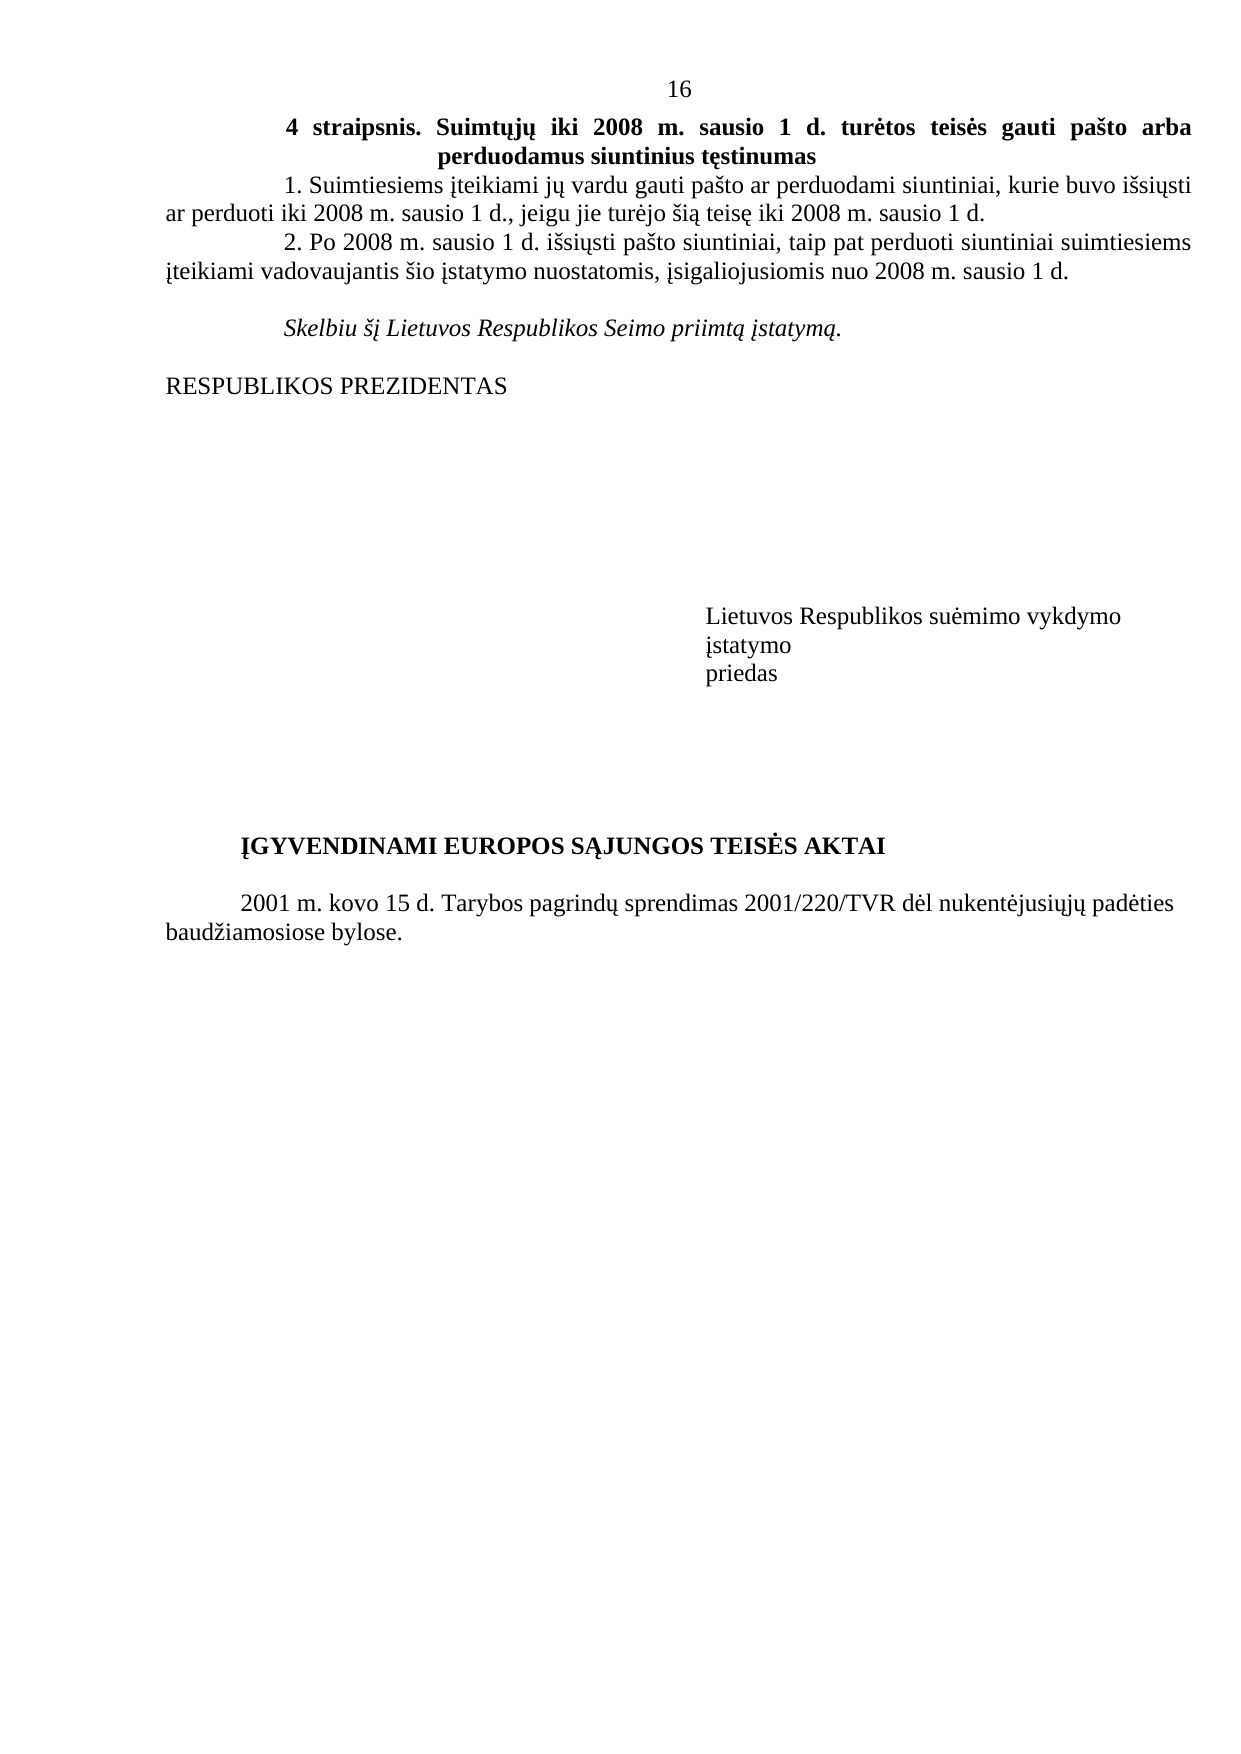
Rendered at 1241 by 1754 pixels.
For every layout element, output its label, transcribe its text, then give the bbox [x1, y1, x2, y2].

text ĮGYVENDINAMI EUROPOS SĄJUNGOS TEISĖS AKTAI [165, 831, 1193, 860]
text 1. Suimtiesiems įteikiami jų vardu gauti pašto ar perduodami siuntiniai, kurie buvo išsiųsti ar perduoti iki 2008 m. sausio 1 d., jeigu jie turėjo šią teisę iki 2008 m. sausio 1 d. [165, 170, 1193, 227]
text Lietuvos Respublikos suėmimo vykdymo įstatymo [705, 601, 1193, 658]
text 4 straipsnis. Suimtųjų iki 2008 m. sausio 1 d. turėtos teisės gauti pašto arba perduodamus siuntinius tęstinumas [286, 112, 1193, 170]
text 2001 m. kovo 15 d. Tarybos pagrindų sprendimas 2001/220/TVR dėl nukentėjusiųjų padėties baudžiamosiose bylose. [165, 888, 1193, 946]
text RESPUBLIKOS PREZIDENTAS [165, 371, 1193, 400]
text 2. Po 2008 m. sausio 1 d. išsiųsti pašto siuntiniai, taip pat perduoti siuntiniai suimtiesiems įteikiami vadovaujantis šio įstatymo nuostatomis, įsigaliojusiomis nuo 2008 m. sausio 1 d. [165, 227, 1193, 285]
text priedas [705, 658, 1193, 687]
text Skelbiu šį Lietuvos Respublikos Seimo priimtą įstatymą. [165, 313, 1193, 342]
